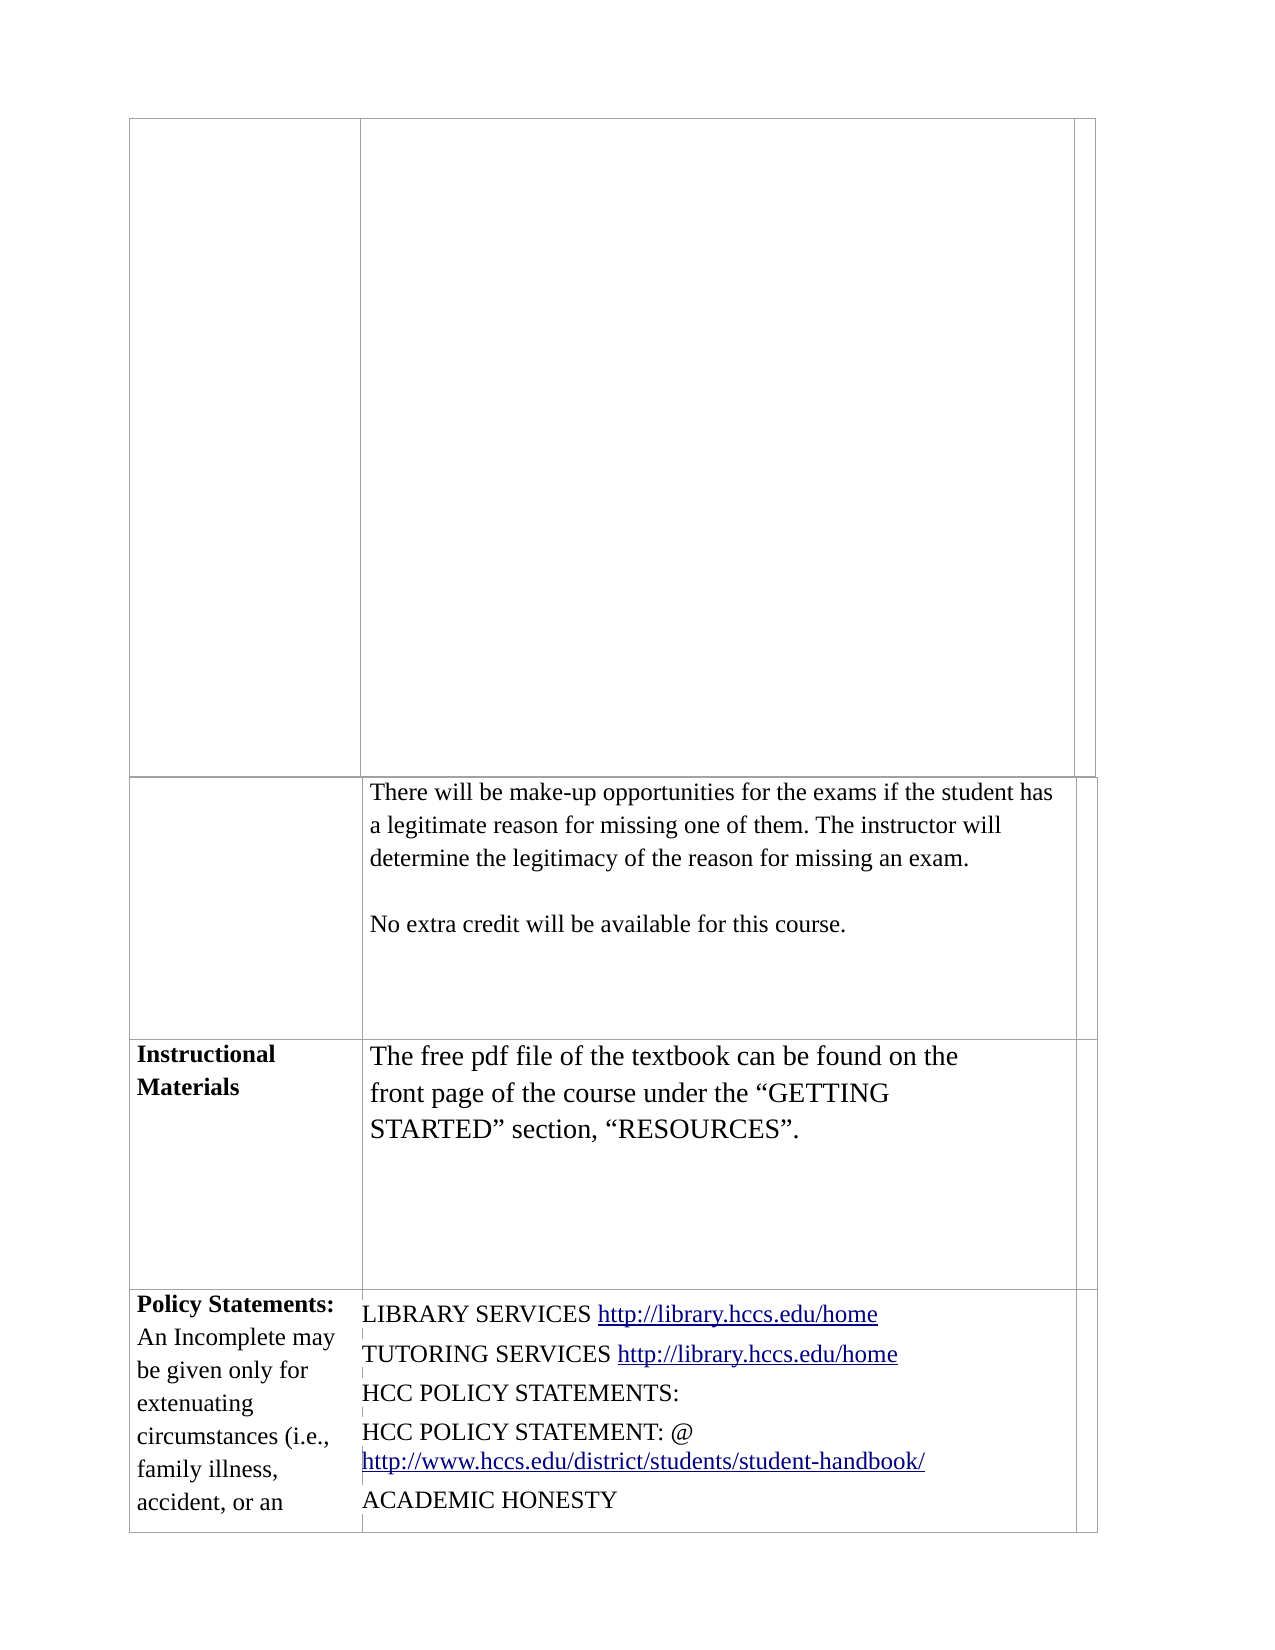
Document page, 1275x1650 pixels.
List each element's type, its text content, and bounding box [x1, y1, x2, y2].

table_cell [1077, 1290, 1097, 1532]
table_cell [1077, 1040, 1097, 1289]
table_cell Library Services http://library.hccs.edu/home Tutoring services http://library.hccs.edu/home HCC Policy Statements: HCC Policy Statement: @ http://www.hccs.edu/district/students/student-handbook/ Academic honesty [363, 1290, 1076, 1532]
table_header There will be make-up opportunities for the exams if the student has a legitimate reason for missing one of them. The instructor will determine the legitimacy of the reason for missing an exam. No extra credit will be available for this course. [363, 778, 1076, 1039]
table_cell Policy Statements: An Incomplete may be given only for extenuating circumstances (i.e., family illness, accident, or an [130, 1290, 362, 1532]
table_cell [361, 119, 1074, 776]
table_header [1077, 778, 1097, 1039]
table_cell [1075, 119, 1095, 776]
table_header [130, 778, 362, 1039]
table_cell [130, 119, 360, 776]
table_cell Instructional Materials [130, 1040, 362, 1289]
table_cell The free pdf file of the textbook can be found on the front page of the course under the “GETTING STARTED” section, “RESOURCES”. [363, 1040, 1076, 1289]
